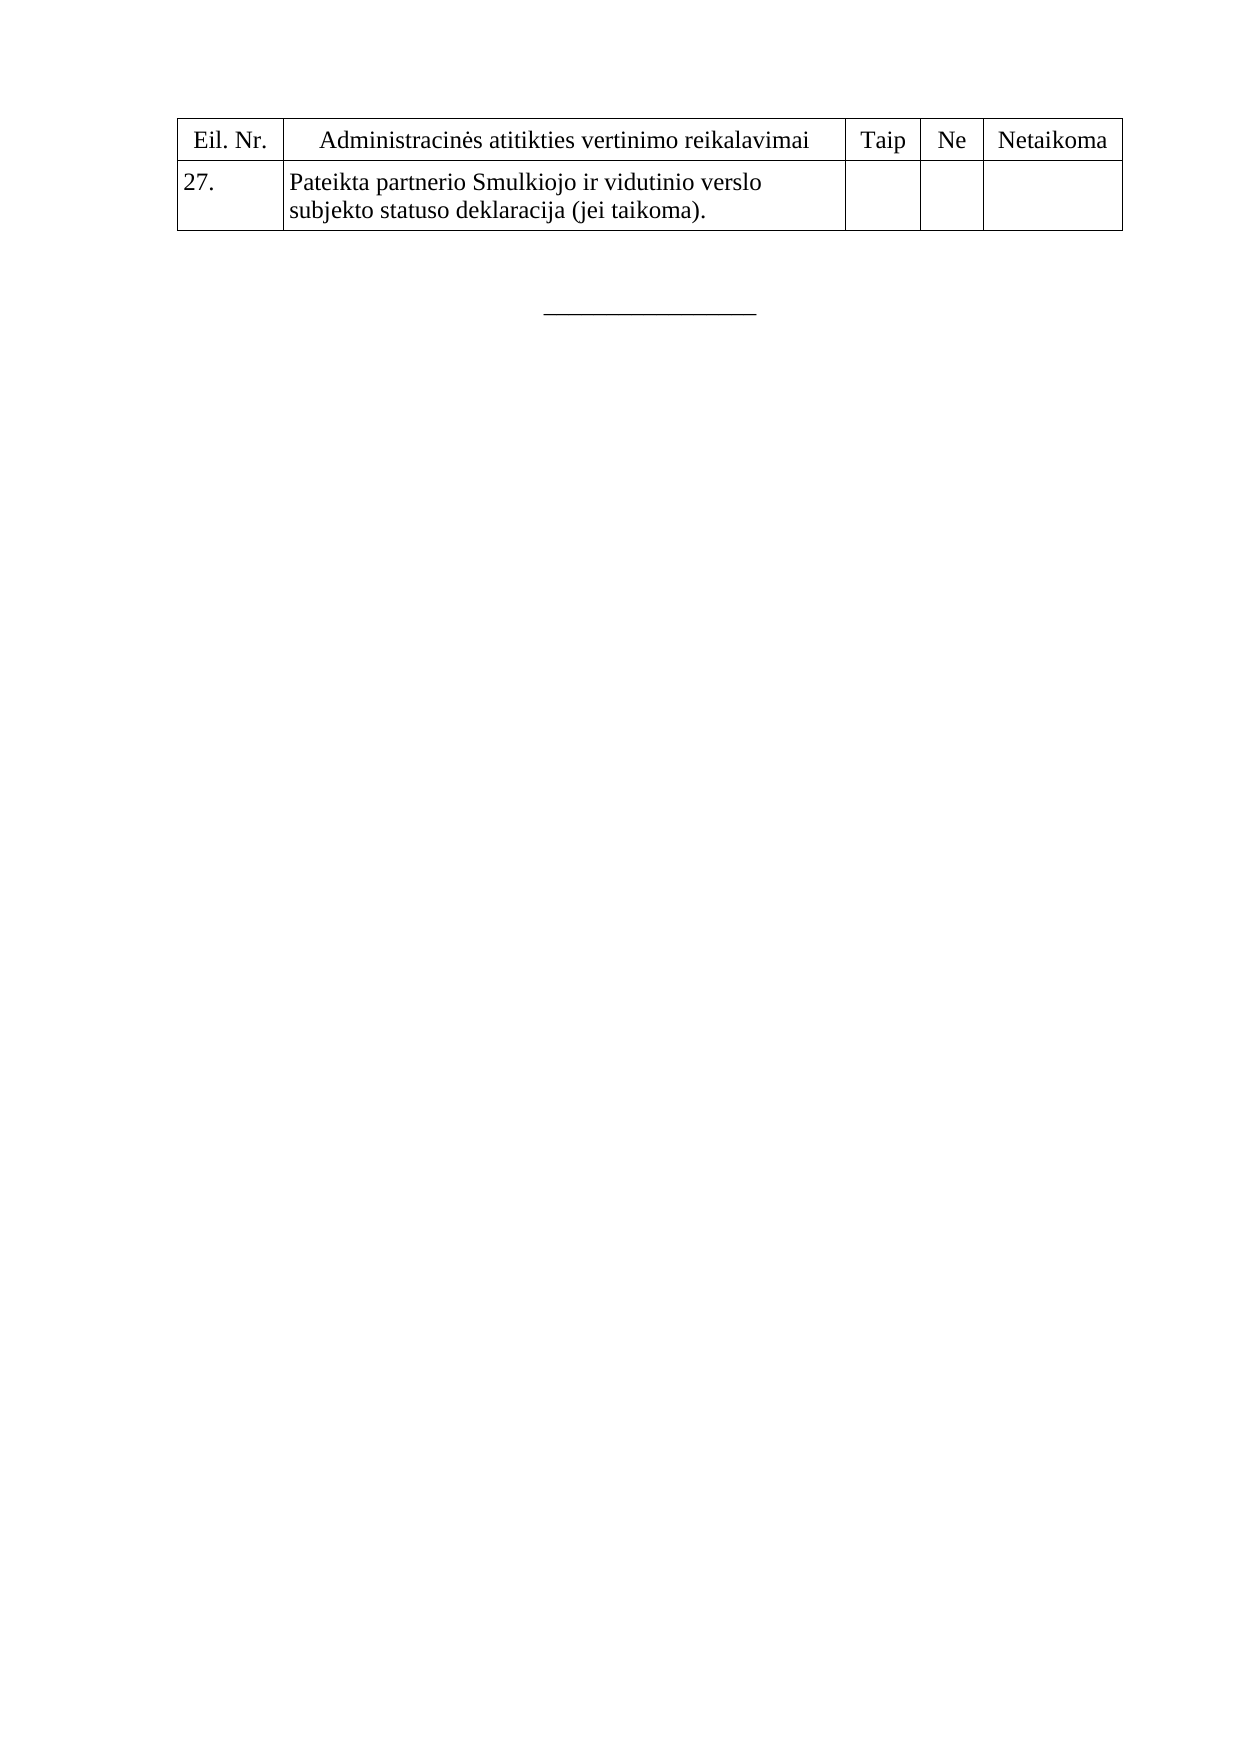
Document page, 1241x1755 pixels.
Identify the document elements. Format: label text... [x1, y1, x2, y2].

table_header Administracinės atitikties vertinimo reikalavimai [284, 119, 845, 160]
table_header Taip [846, 119, 920, 160]
text _________________ [177, 289, 1122, 317]
table_cell [846, 161, 920, 230]
table_cell 27. [178, 161, 283, 230]
table_cell [984, 161, 1122, 230]
table_cell Pateikta partnerio Smulkiojo ir vidutinio verslo subjekto statuso deklaracija (jei taikoma). [284, 161, 845, 230]
table_header Eil. Nr. [178, 119, 283, 160]
table_cell [921, 161, 983, 230]
table_header Ne [921, 119, 983, 160]
table_header Netaikoma [984, 119, 1122, 160]
